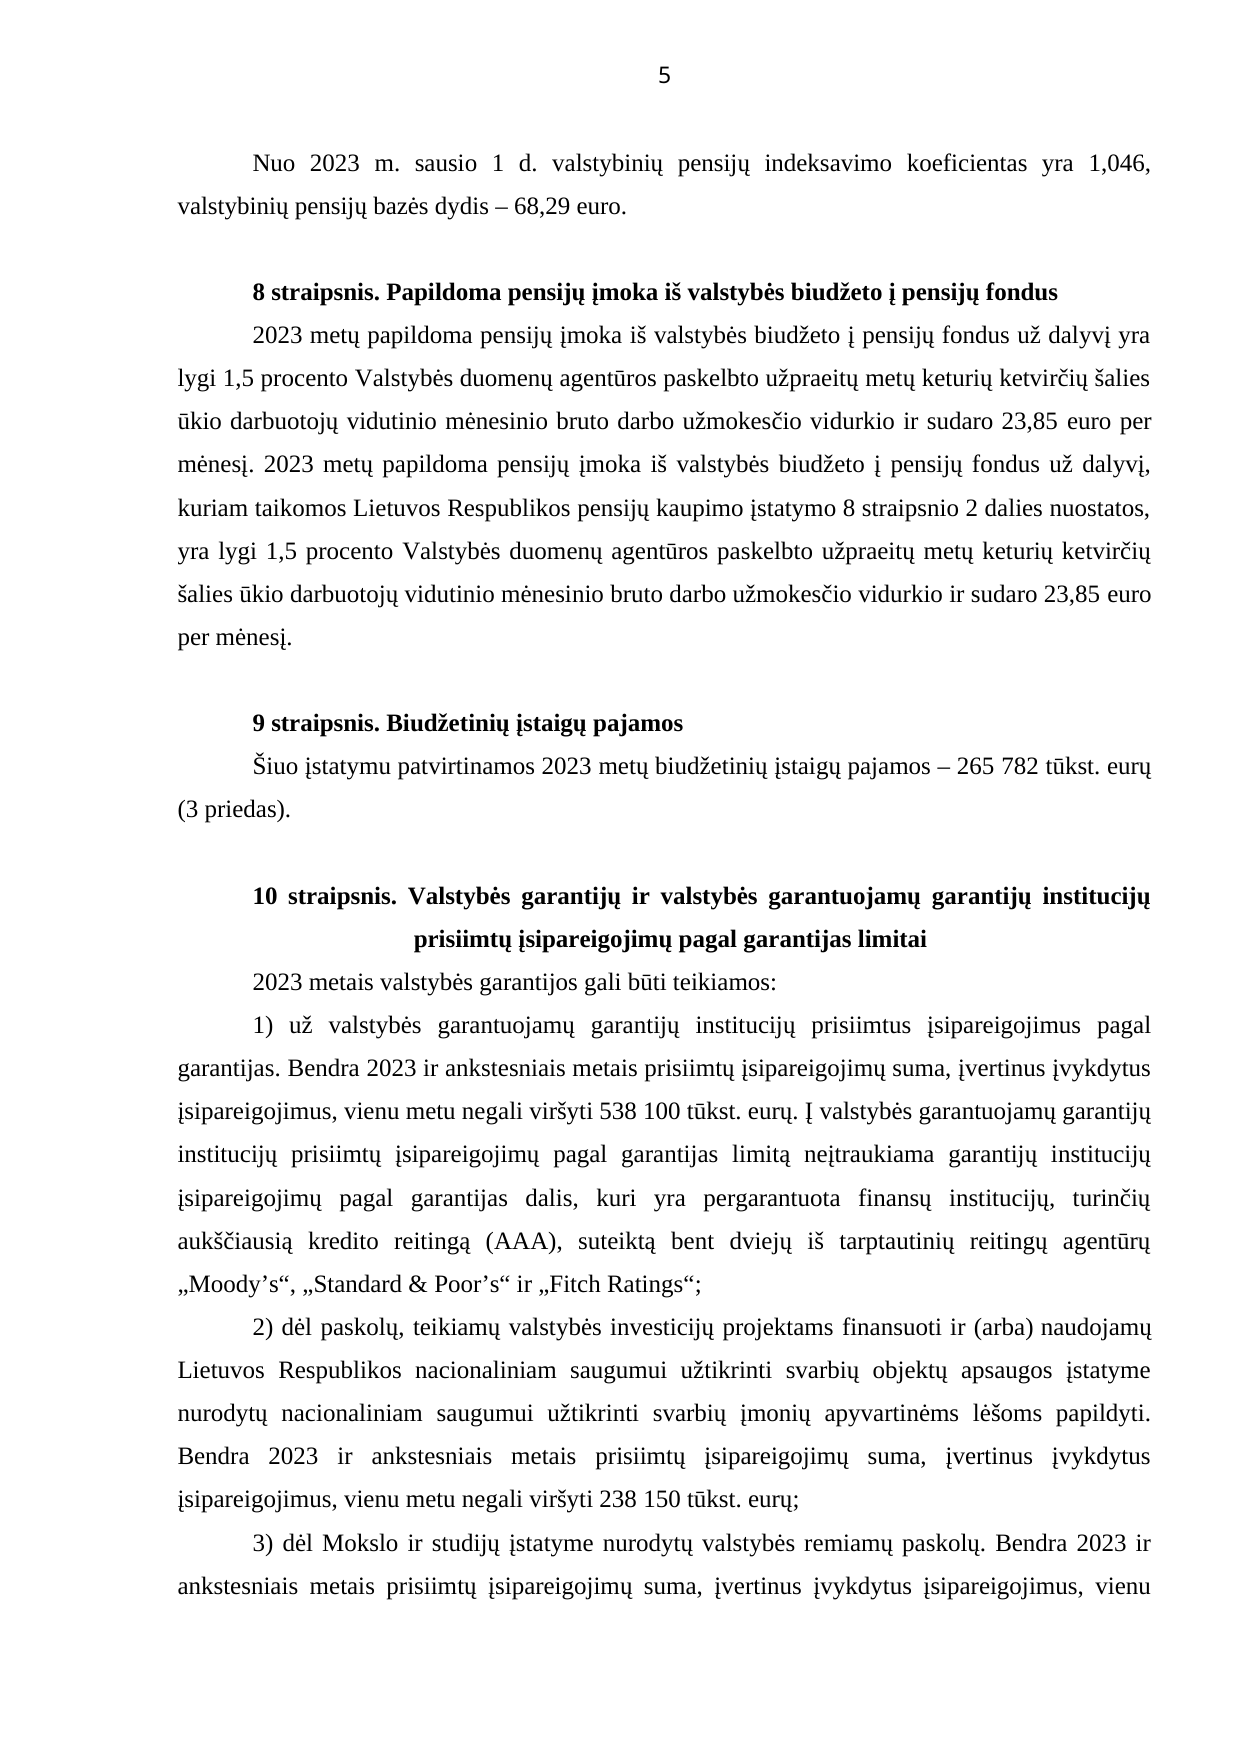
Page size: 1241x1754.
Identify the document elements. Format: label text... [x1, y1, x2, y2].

text 10 straipsnis. Valstybės garantijų ir valstybės garantuojamų garantijų institucijų prisiimtų įsipareigojimų pagal garantijas limitai [252, 881, 1152, 953]
text Nuo 2023 m. sausio 1 d. valstybinių pensijų indeksavimo koeficientas yra 1,046, valstybinių pensijų bazės dydis – 68,29 euro. [177, 148, 1152, 219]
text 1) už valstybės garantuojamų garantijų institucijų prisiimtus įsipareigojimus pagal garantijas. Bendra 2023 ir ankstesniais metais prisiimtų įsipareigojimų suma, įvertinus įvykdytus įsipareigojimus, vienu metu negali viršyti 538 100 tūkst. eurų. Į valstybės garantuojamų garantijų institucijų prisiimtų įsipareigojimų pagal garantijas limitą neįtraukiama garantijų institucijų įsipareigojimų pagal garantijas dalis, kuri yra pergarantuota finansų institucijų, turinčių aukščiausią kredito reitingą (AAA), suteiktą bent dviejų iš tarptautinių reitingų agentūrų „Moody’s“, „Standard & Poor’s“ ir „Fitch Ratings“; [177, 1010, 1152, 1298]
text 3) dėl Mokslo ir studijų įstatyme nurodytų valstybės remiamų paskolų. Bendra 2023 ir ankstesniais metais prisiimtų įsipareigojimų suma, įvertinus įvykdytus įsipareigojimus, vienu [177, 1528, 1152, 1599]
text 2023 metais valstybės garantijos gali būti teikiamos: [177, 967, 1152, 996]
text Šiuo įstatymu patvirtinamos 2023 metų biudžetinių įstaigų pajamos – 265 782 tūkst. eurų (3 priedas). [177, 751, 1152, 823]
text 2) dėl paskolų, teikiamų valstybės investicijų projektams finansuoti ir (arba) naudojamų Lietuvos Respublikos nacionaliniam saugumui užtikrinti svarbių objektų apsaugos įstatyme nurodytų nacionaliniam saugumui užtikrinti svarbių įmonių apyvartinėms lėšoms papildyti. Bendra 2023 ir ankstesniais metais prisiimtų įsipareigojimų suma, įvertinus įvykdytus įsipareigojimus, vienu metu negali viršyti 238 150 tūkst. eurų; [177, 1312, 1152, 1513]
text 9 straipsnis. Biudžetinių įstaigų pajamos [177, 708, 1152, 737]
text 2023 metų papildoma pensijų įmoka iš valstybės biudžeto į pensijų fondus už dalyvį yra lygi 1,5 procento Valstybės duomenų agentūros paskelbto užpraeitų metų keturių ketvirčių šalies ūkio darbuotojų vidutinio mėnesinio bruto darbo užmokesčio vidurkio ir sudaro 23,85 euro per mėnesį. 2023 metų papildoma pensijų įmoka iš valstybės biudžeto į pensijų fondus už dalyvį, kuriam taikomos Lietuvos Respublikos pensijų kaupimo įstatymo 8 straipsnio 2 dalies nuostatos, yra lygi 1,5 procento Valstybės duomenų agentūros paskelbto užpraeitų metų keturių ketvirčių šalies ūkio darbuotojų vidutinio mėnesinio bruto darbo užmokesčio vidurkio ir sudaro 23,85 euro per mėnesį. [177, 320, 1152, 651]
text 8 straipsnis. Papildoma pensijų įmoka iš valstybės biudžeto į pensijų fondus [177, 277, 1152, 306]
